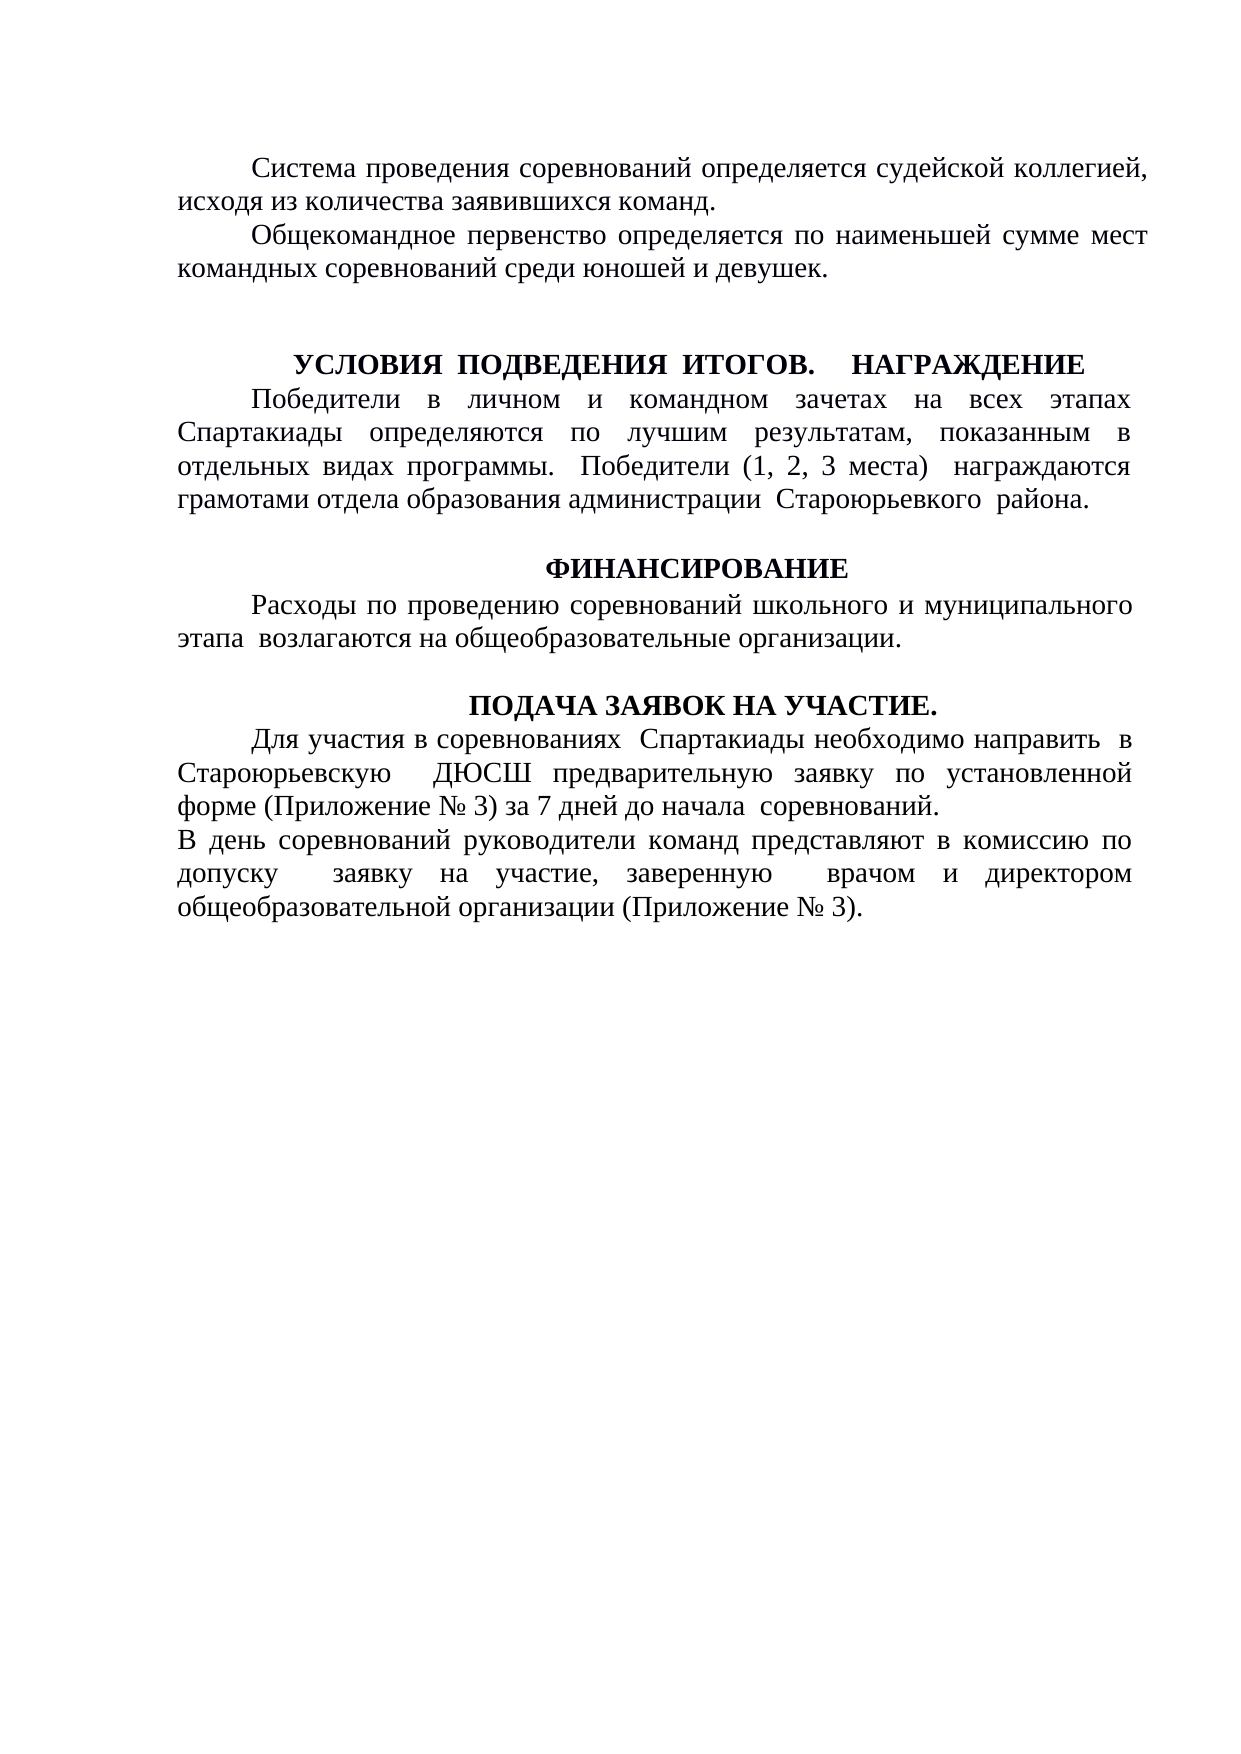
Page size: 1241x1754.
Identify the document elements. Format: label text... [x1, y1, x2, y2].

text ПОДАЧА ЗАЯВОК НА УЧАСТИЕ. [177, 688, 995, 721]
text В день соревнований руководители команд представляют в комиссию по допуску заявку на участие, заверенную врачом и директором общеобразовательной организации (Приложение № 3). [177, 822, 1133, 922]
text Общекомандное первенство определяется по наименьшей сумме мест командных соревнований среди юношей и девушек. [177, 217, 1149, 284]
text Система проведения соревнований определяется судейской коллегией, исходя из количества заявившихся команд. [177, 150, 1149, 217]
text Расходы по проведению соревнований школьного и муниципального этапа возлагаются на общеобразовательные организации. [177, 587, 1134, 654]
text ФИНАНСИРОВАНИЕ [177, 544, 1134, 587]
text Для участия в соревнованиях Спартакиады необходимо направить в Староюрьевскую ДЮСШ предварительную заявку по установленной форме (Приложение № 3) за 7 дней до начала соревнований. [177, 721, 1133, 822]
text УСЛОВИЯ ПОДВЕДЕНИЯ ИТОГОВ. НАГРАЖДЕНИЕ [271, 347, 1134, 381]
text Победители в личном и командном зачетах на всех этапах Спартакиады определяются по лучшим результатам, показанным в отдельных видах программы. Победители (1, 2, 3 места) награждаются грамотами отдела образования администрации Староюрьевкого района. [177, 381, 1132, 515]
